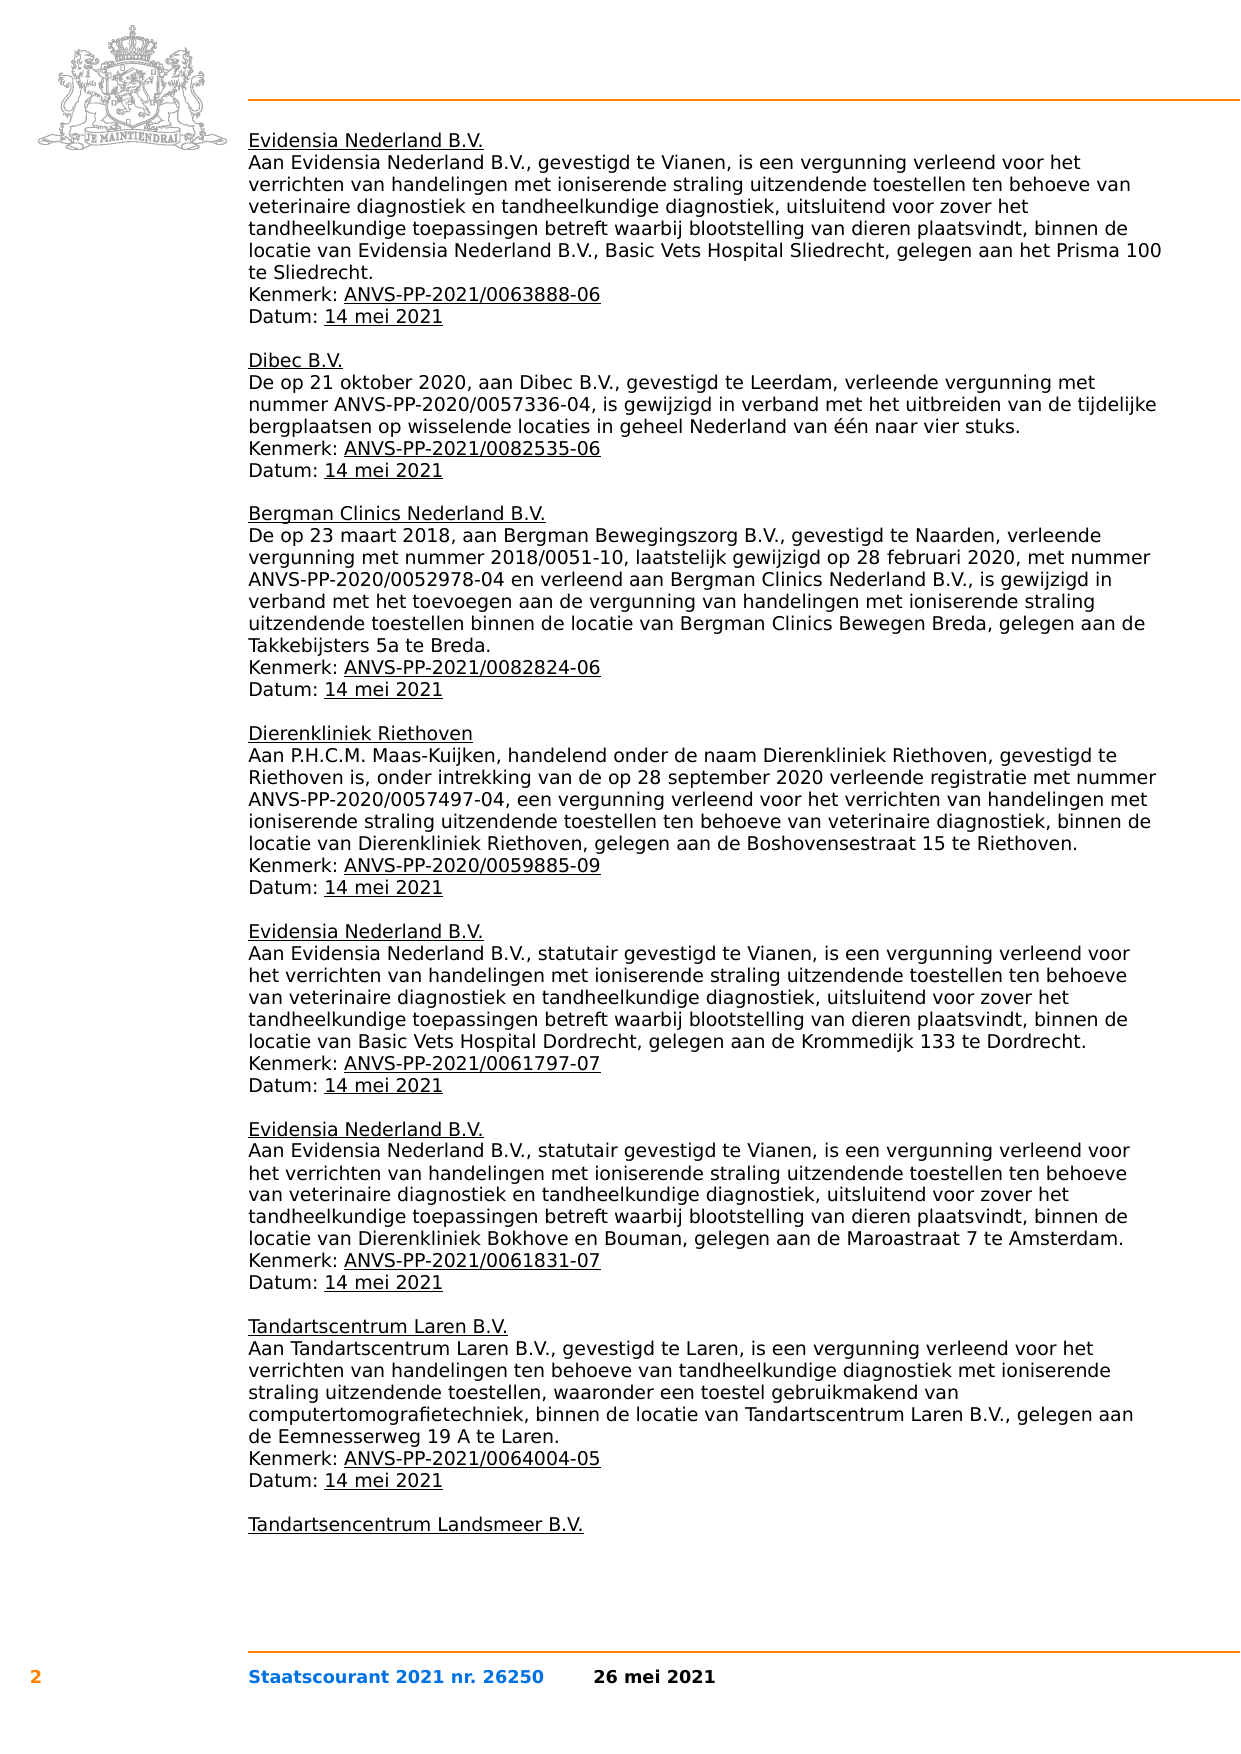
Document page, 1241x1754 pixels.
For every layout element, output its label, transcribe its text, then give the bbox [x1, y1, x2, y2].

text Datum: 14 mei 2021 [248, 306, 1163, 328]
text Evidensia Nederland B.V. [248, 921, 1163, 943]
text Evidensia Nederland B.V. [248, 1118, 1163, 1140]
text Kenmerk: ANVS-PP-2021/0082824-06 [248, 657, 1163, 679]
text Kenmerk: ANVS-PP-2021/0063888-06 [248, 284, 1163, 306]
text Bergman Clinics Nederland B.V. [248, 503, 1163, 525]
text Dibec B.V. [248, 349, 1163, 372]
text De op 21 oktober 2020, aan Dibec B.V., gevestigd te Leerdam, verleende vergunning met nummer ANVS-PP-2020/0057336-04, is gewijzigd in verband met het uitbreiden van de tijdelijke bergplaatsen op wisselende locaties in geheel Nederland van één naar vier stuks. [248, 372, 1163, 437]
text Kenmerk: ANVS-PP-2021/0064004-05 [248, 1448, 1163, 1470]
text Aan Tandartscentrum Laren B.V., gevestigd te Laren, is een vergunning verleend voor het verrichten van handelingen ten behoeve van tandheelkundige diagnostiek met ioniserende straling uitzendende toestellen, waaronder een toestel gebruikmakend van computertomografietechniek, binnen de locatie van Tandartscentrum Laren B.V., gelegen aan de Eemnesserweg 19 A te Laren. [248, 1338, 1163, 1448]
text Aan Evidensia Nederland B.V., gevestigd te Vianen, is een vergunning verleend voor het verrichten van handelingen met ioniserende straling uitzendende toestellen ten behoeve van veterinaire diagnostiek en tandheelkundige diagnostiek, uitsluitend voor zover het tandheelkundige toepassingen betreft waarbij blootstelling van dieren plaatsvindt, binnen de locatie van Evidensia Nederland B.V., Basic Vets Hospital Sliedrecht, gelegen aan het Prisma 100 te Sliedrecht. [248, 152, 1163, 284]
text Datum: 14 mei 2021 [248, 679, 1163, 701]
text Datum: 14 mei 2021 [248, 1272, 1163, 1294]
text Aan Evidensia Nederland B.V., statutair gevestigd te Vianen, is een vergunning verleend voor het verrichten van handelingen met ioniserende straling uitzendende toestellen ten behoeve van veterinaire diagnostiek en tandheelkundige diagnostiek, uitsluitend voor zover het tandheelkundige toepassingen betreft waarbij blootstelling van dieren plaatsvindt, binnen de locatie van Basic Vets Hospital Dordrecht, gelegen aan de Krommedijk 133 te Dordrecht. [248, 943, 1163, 1053]
text Datum: 14 mei 2021 [248, 877, 1163, 899]
text Kenmerk: ANVS-PP-2021/0082535-06 [248, 437, 1163, 459]
text Datum: 14 mei 2021 [248, 1470, 1163, 1492]
picture [38, 25, 227, 150]
text Evidensia Nederland B.V. [248, 130, 1163, 152]
text Aan P.H.C.M. Maas-Kuijken, handelend onder de naam Dierenkliniek Riethoven, gevestigd te Riethoven is, onder intrekking van de op 28 september 2020 verleende registratie met nummer ANVS-PP-2020/0057497-04, een vergunning verleend voor het verrichten van handelingen met ioniserende straling uitzendende toestellen ten behoeve van veterinaire diagnostiek, binnen de locatie van Dierenkliniek Riethoven, gelegen aan de Boshovensestraat 15 te Riethoven. [248, 745, 1163, 855]
text Kenmerk: ANVS-PP-2021/0061797-07 [248, 1053, 1163, 1074]
text Aan Evidensia Nederland B.V., statutair gevestigd te Vianen, is een vergunning verleend voor het verrichten van handelingen met ioniserende straling uitzendende toestellen ten behoeve van veterinaire diagnostiek en tandheelkundige diagnostiek, uitsluitend voor zover het tandheelkundige toepassingen betreft waarbij blootstelling van dieren plaatsvindt, binnen de locatie van Dierenkliniek Bokhove en Bouman, gelegen aan de Maroastraat 7 te Amsterdam. [248, 1140, 1163, 1250]
text Datum: 14 mei 2021 [248, 1074, 1163, 1097]
text Datum: 14 mei 2021 [248, 459, 1163, 481]
text Tandartsencentrum Landsmeer B.V. [248, 1514, 1163, 1536]
text Dierenkliniek Riethoven [248, 723, 1163, 745]
text De op 23 maart 2018, aan Bergman Bewegingszorg B.V., gevestigd te Naarden, verleende vergunning met nummer 2018/0051-10, laatstelijk gewijzigd op 28 februari 2020, met nummer ANVS-PP-2020/0052978-04 en verleend aan Bergman Clinics Nederland B.V., is gewijzigd in verband met het toevoegen aan de vergunning van handelingen met ioniserende straling uitzendende toestellen binnen de locatie van Bergman Clinics Bewegen Breda, gelegen aan de Takkebijsters 5a te Breda. [248, 525, 1163, 657]
text Kenmerk: ANVS-PP-2020/0059885-09 [248, 855, 1163, 877]
text Tandartscentrum Laren B.V. [248, 1316, 1163, 1338]
text Kenmerk: ANVS-PP-2021/0061831-07 [248, 1250, 1163, 1272]
